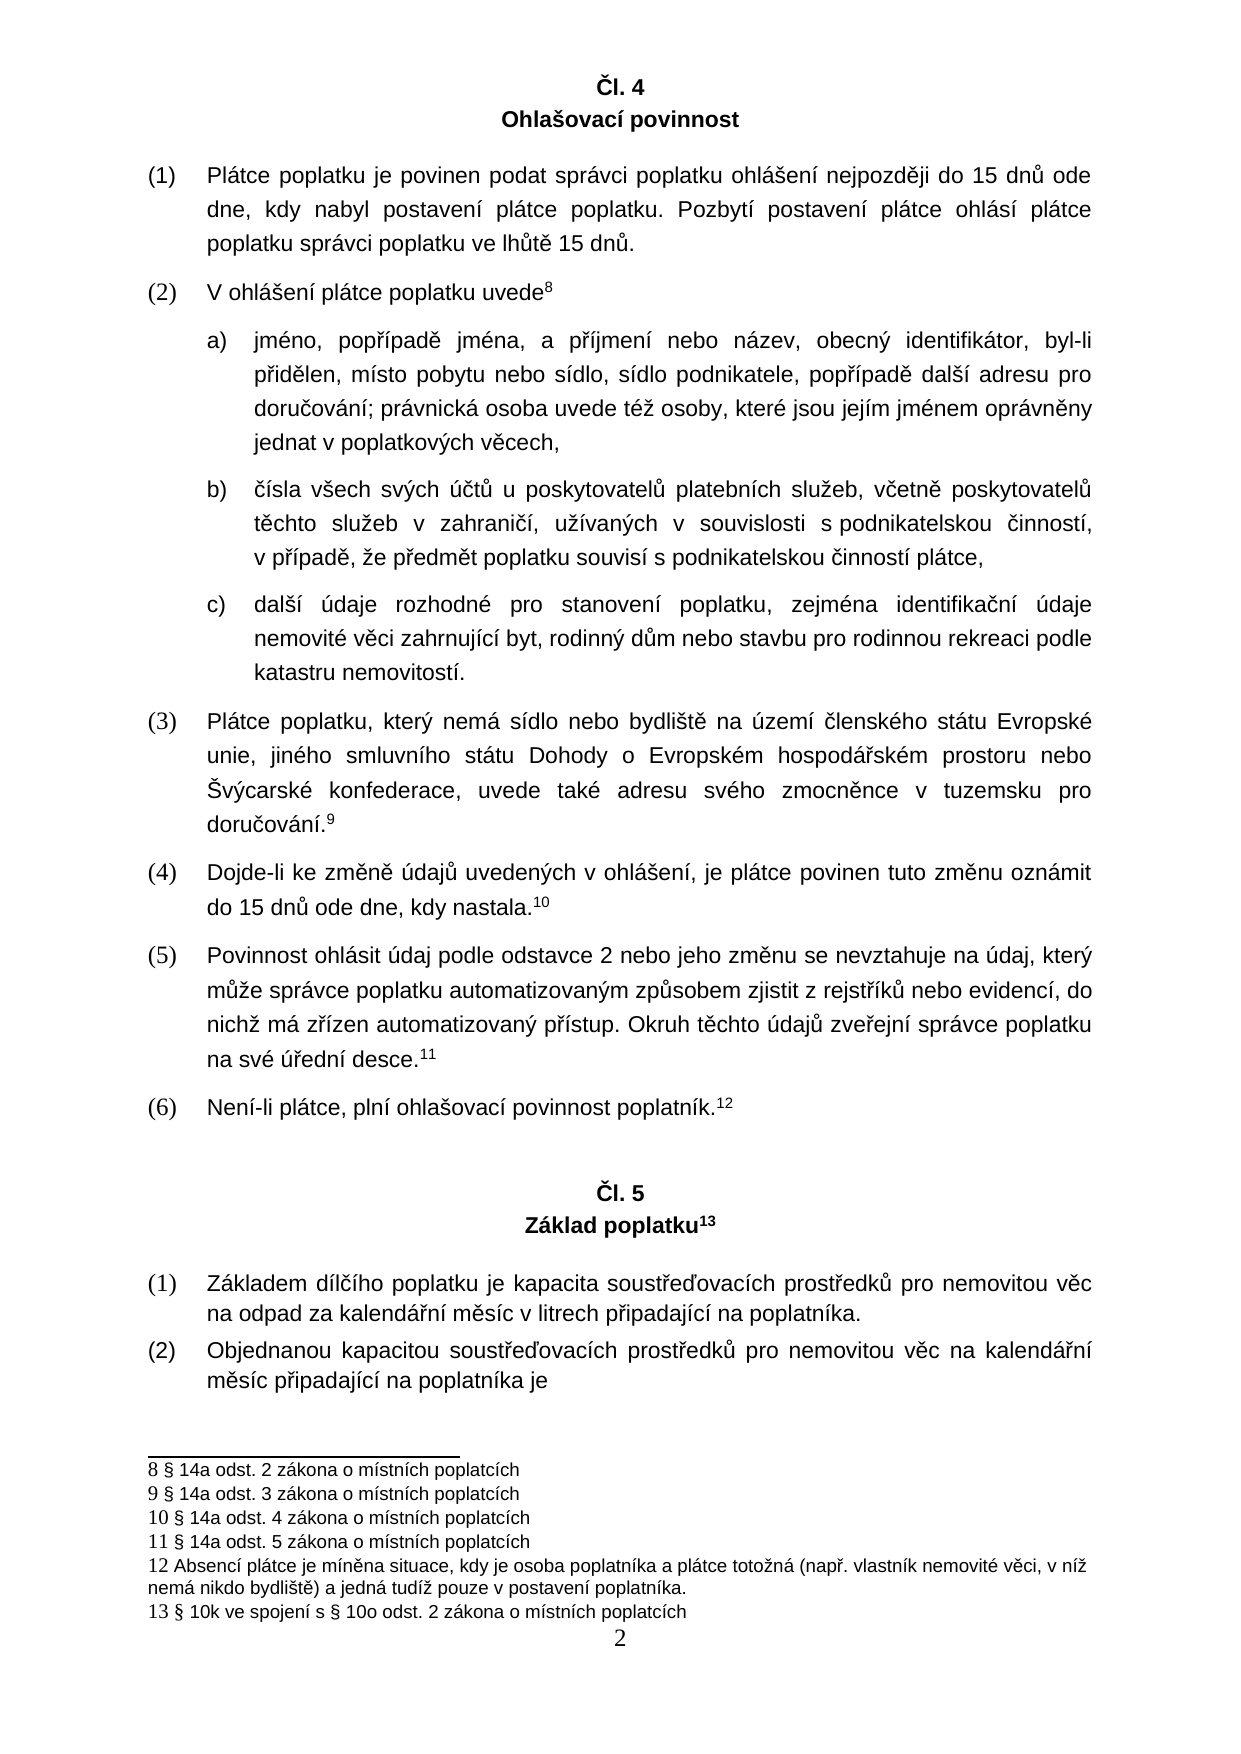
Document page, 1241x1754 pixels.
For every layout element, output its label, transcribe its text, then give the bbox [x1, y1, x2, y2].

list § 14a odst. 3 zákona o místních poplatcích [148, 1481, 1093, 1505]
list § 14a odst. 2 zákona o místních poplatcích [148, 1457, 1093, 1481]
list jméno, popřípadě jména, a příjmení nebo název, obecný identifikátor, byl-li přidělen, místo pobytu nebo sídlo, sídlo podnikatele, popřípadě další adresu pro doručování; právnická osoba uvede též osoby, které jsou jejím jménem oprávněny jednat v poplatkových věcech, [207, 327, 1093, 456]
list § 14a odst. 4 zákona o místních poplatcích [148, 1505, 1093, 1529]
list V ohlášení plátce poplatku uvede [148, 277, 1093, 306]
list Objednanou kapacitou soustřeďovacích prostředků pro nemovitou věc na kalendářní měsíc připadající na poplatníka je [148, 1337, 1093, 1393]
list čísla všech svých účtů u poskytovatelů platebních služeb, včetně poskytovatelů těchto služeb v zahraničí, užívaných v souvislosti s podnikatelskou činností, v případě, že předmět poplatku souvisí s podnikatelskou činností plátce, [207, 476, 1093, 571]
list další údaje rozhodné pro stanovení poplatku, zejména identifikační údaje nemovité věci zahrnující byt, rodinný dům nebo stavbu pro rodinnou rekreaci podle katastru nemovitostí. [207, 591, 1093, 686]
list § 14a odst. 5 zákona o místních poplatcích [148, 1529, 1093, 1553]
text § 10k ve spojení s § 10o odst. 2 zákona o místních poplatcích [148, 1599, 1093, 1623]
list Povinnost ohlásit údaj podle odstavce 2 nebo jeho změnu se nevztahuje na údaj, který může správce poplatku automatizovaným způsobem zjistit z rejstříků nebo evidencí, do nichž má zřízen automatizovaný přístup. Okruh těchto údajů zveřejní správce poplatku na své úřední desce. [148, 941, 1093, 1072]
text Ohlašovací povinnost [148, 106, 1093, 133]
text Čl. 5 [148, 1179, 1093, 1206]
list Plátce poplatku, který nemá sídlo nebo bydliště na území členského státu Evropské unie, jiného smluvního státu Dohody o Evropském hospodářském prostoru nebo Švýcarské konfederace, uvede také adresu svého zmocněnce v tuzemsku pro doručování. [148, 706, 1093, 837]
list Dojde-li ke změně údajů uvedených v ohlášení, je plátce povinen tuto změnu oznámit do 15 dnů ode dne, kdy nastala. [148, 857, 1093, 920]
text Čl. 4 [148, 74, 1093, 100]
list Není-li plátce, plní ohlašovací povinnost poplatník. [148, 1092, 1093, 1121]
list Základem dílčího poplatku je kapacita soustřeďovacích prostředků pro nemovitou věc na odpad za kalendářní měsíc v litrech připadající na poplatníka. [148, 1268, 1093, 1327]
list Plátce poplatku je povinen podat správci poplatku ohlášení nejpozději do 15 dnů ode dne, kdy nabyl postavení plátce poplatku. Pozbytí postavení plátce ohlásí plátce poplatku správci poplatku ve lhůtě 15 dnů. [148, 162, 1093, 257]
text Základ poplatku [148, 1212, 1093, 1238]
list Absencí plátce je míněna situace, kdy je osoba poplatníka a plátce totožná (např. vlastník nemovité věci, v níž nemá nikdo bydliště) a jedná tudíž pouze v postavení poplatníka. [148, 1553, 1093, 1599]
